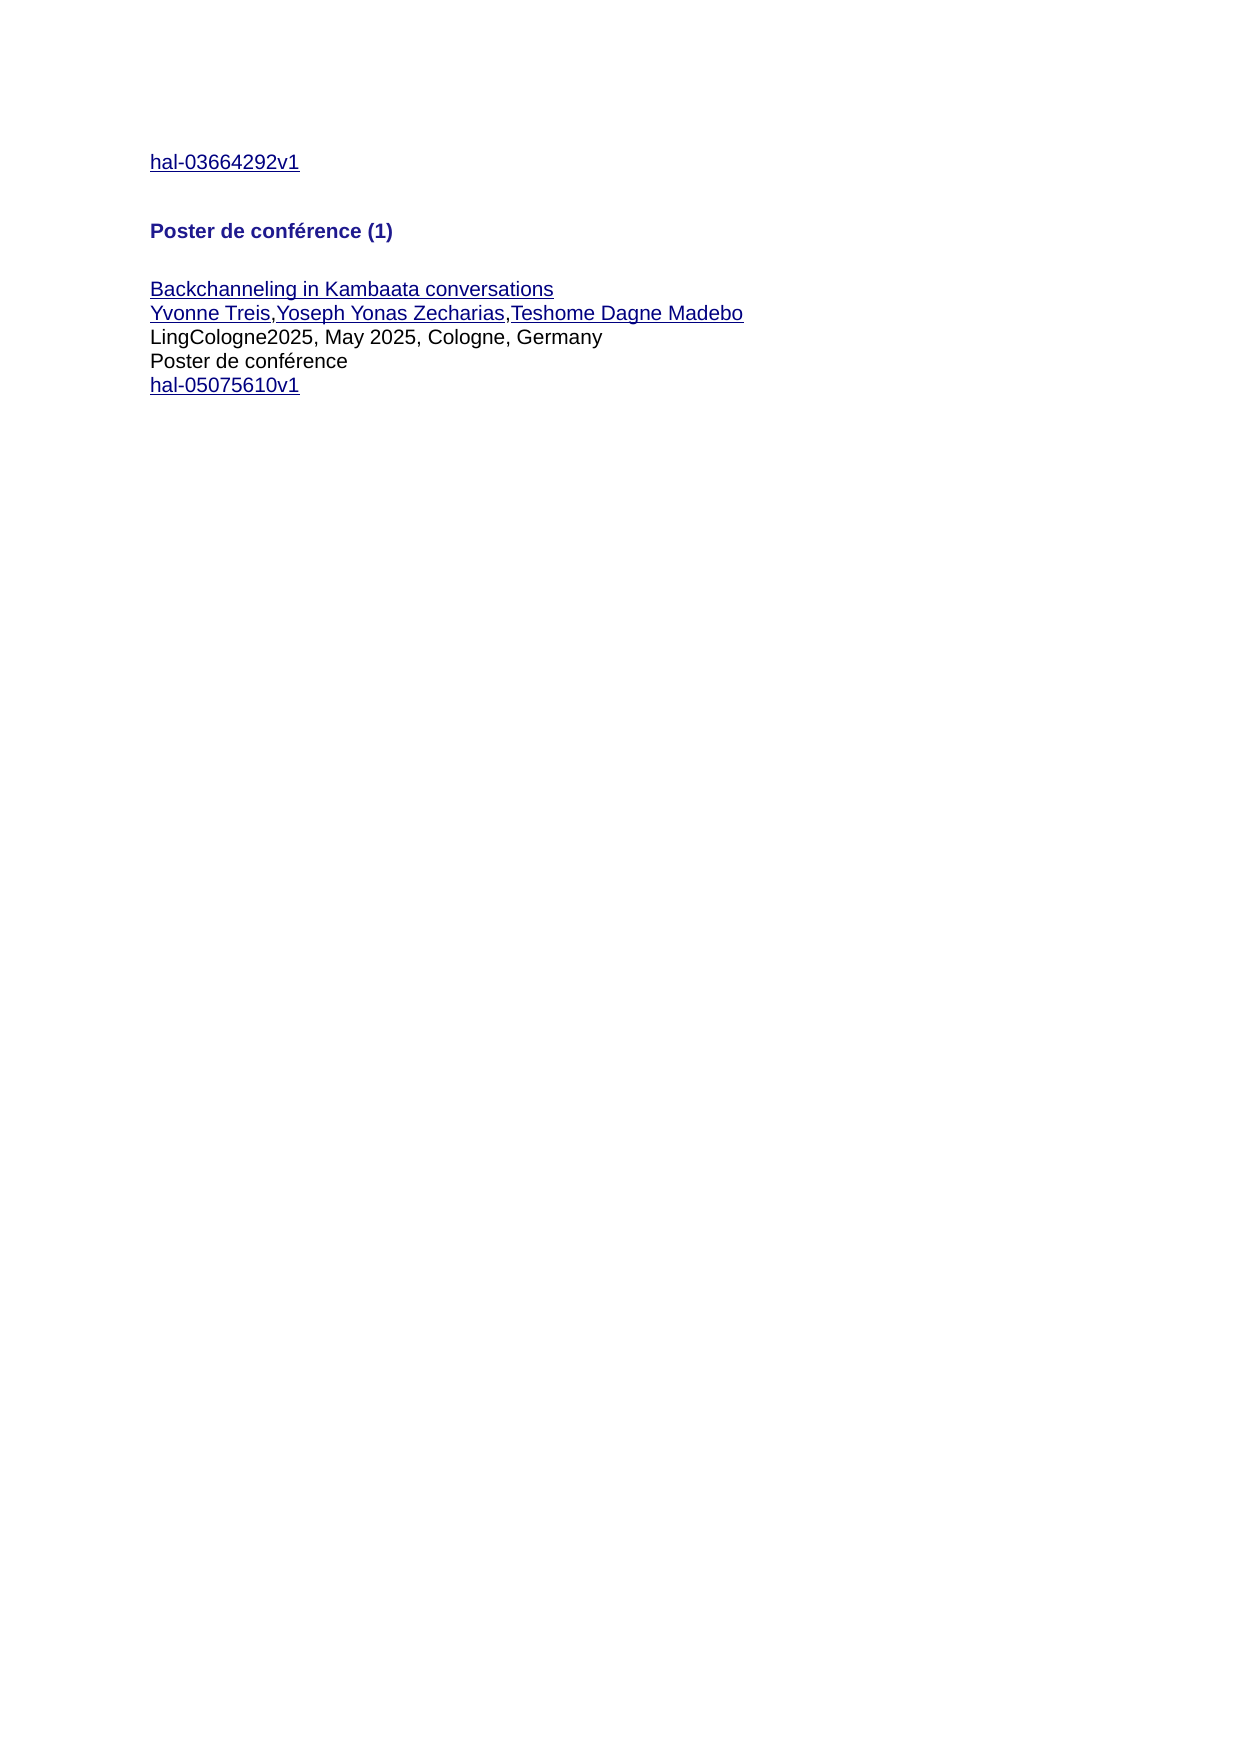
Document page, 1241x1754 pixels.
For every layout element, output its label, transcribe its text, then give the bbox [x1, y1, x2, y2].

table_cell A linguistic documentation of beekeeping in Kambaata Yvonne Treis,Yoseph Yonas Zecharias,Abel Yonas Zekarias 29th Annual Conference of the CHLSJC, May 2022, Addis Ababa, Ethiopia Communication dans un congrès hal-03664292v1 [150, 150, 1090, 174]
subtitle Poster de conférence (1) [150, 219, 1090, 243]
table_header Backchanneling in Kambaata conversations Yvonne Treis,Yoseph Yonas Zecharias,Teshome Dagne Madebo LingCologne2025, May 2025, Cologne, Germany Poster de conférence hal-05075610v1 [150, 277, 1090, 397]
